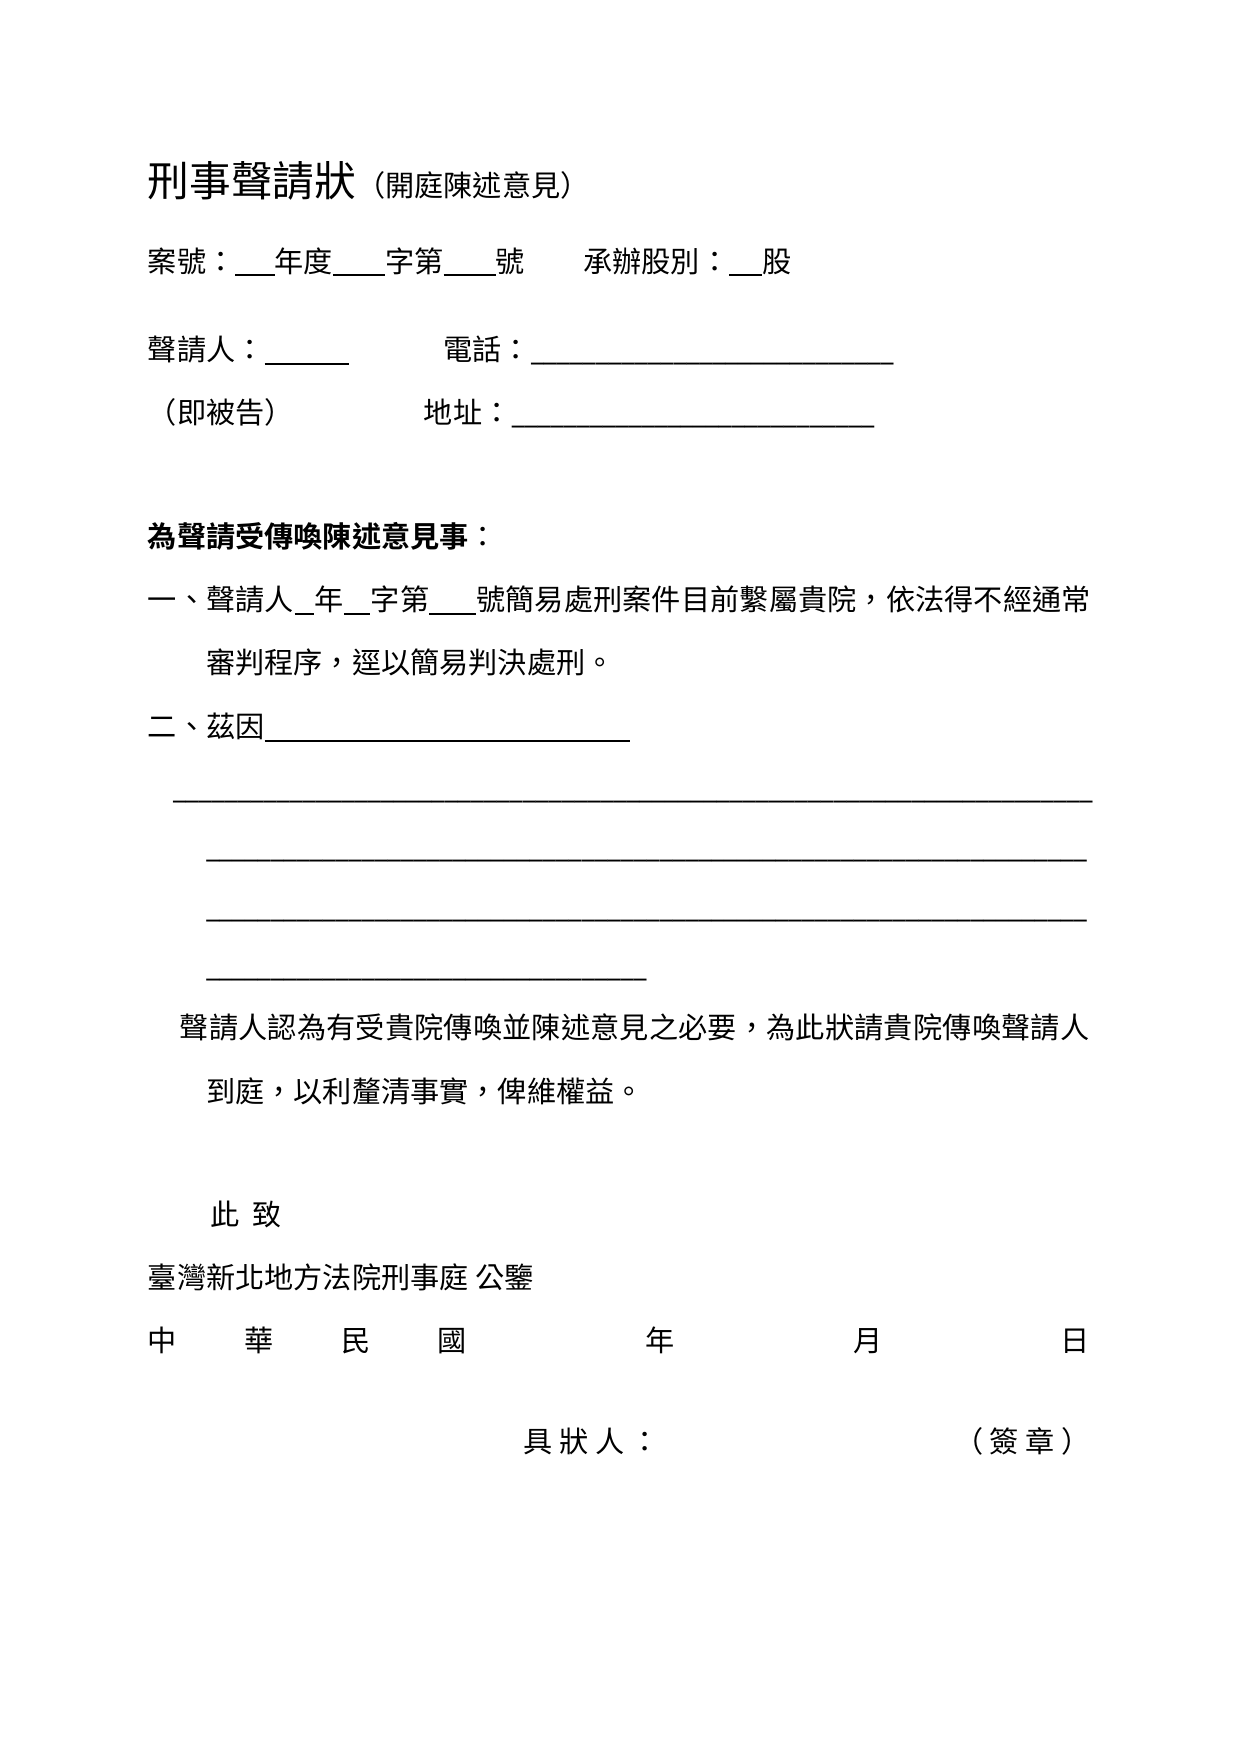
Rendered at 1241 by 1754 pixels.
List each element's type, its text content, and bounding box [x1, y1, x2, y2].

text 二、茲因 [148, 703, 1092, 746]
text 一、聲請人 年 字第 號簡易處刑案件目前繫屬貴院，依法得不經通常審判程序，逕以簡易判決處刑。 [148, 577, 1092, 682]
text 具狀人： （簽章） [148, 1419, 1092, 1461]
text （即被告） 地址：____________________________ [148, 390, 1092, 432]
text 案號： 年度 字第 號 承辦股別： 股 [148, 238, 1092, 280]
text 聲請人認為有受貴院傳喚並陳述意見之必要，為此狀請貴院傳喚聲請人到庭，以利釐清事實，俾維權益。 [148, 1005, 1092, 1111]
text 中 華 民 國 年 月 日 [148, 1318, 1092, 1360]
text _________________________________________________________________________________________________________________________________________________________________________________________________________________________________________________ [148, 767, 1092, 985]
text 聲請人： 電話：____________________________ [148, 327, 1092, 369]
text 刑事聲請狀（開庭陳述意見） [148, 148, 1092, 208]
text 為聲請受傳喚陳述意見事： [148, 513, 1092, 555]
text 臺灣新北地方法院刑事庭 公鑒 [148, 1254, 1092, 1297]
text 此 致 [210, 1191, 1092, 1233]
